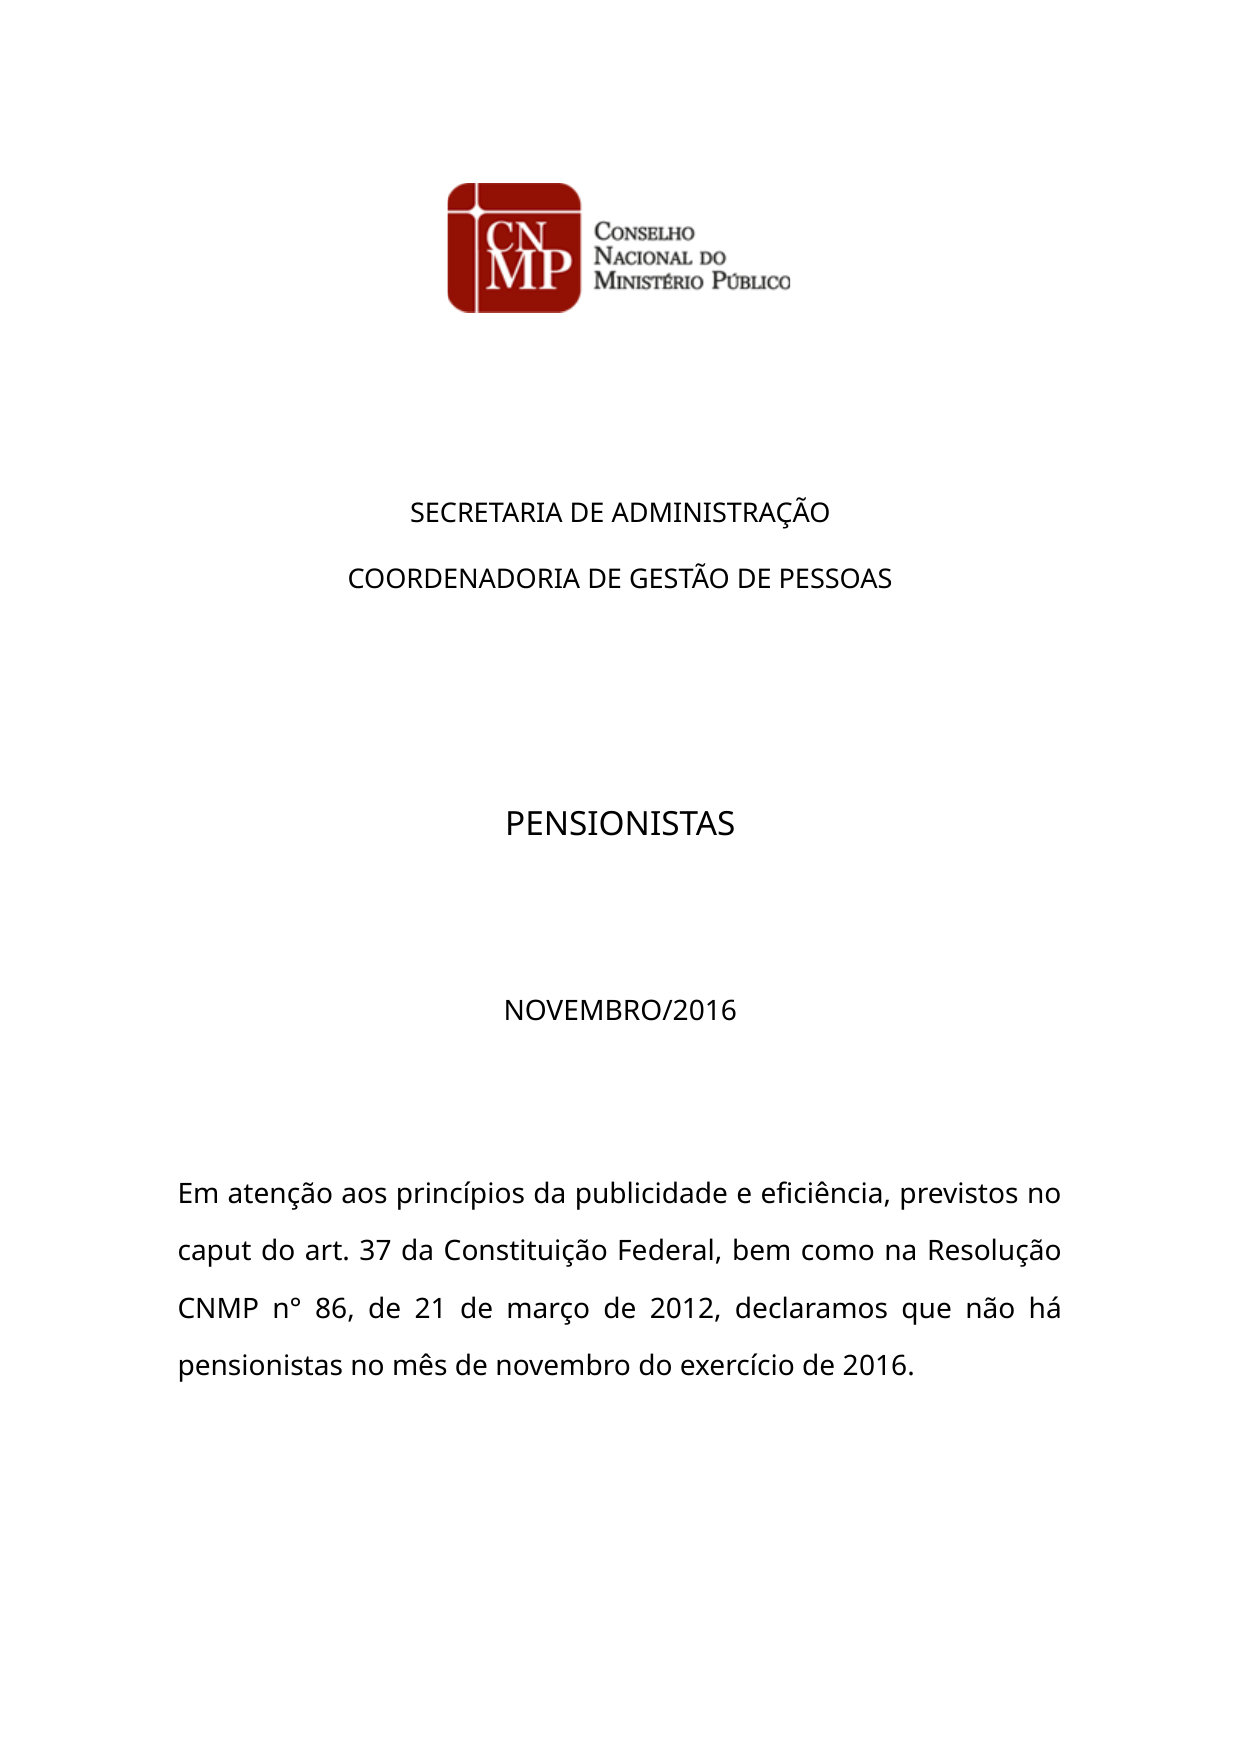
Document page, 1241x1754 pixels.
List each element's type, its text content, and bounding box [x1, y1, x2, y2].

picture [447, 183, 791, 313]
text SECRETARIA DE ADMINISTRAÇÃO [177, 494, 1063, 531]
text NOVEMBRO/2016 [177, 990, 1063, 1028]
text COORDENADORIA DE GESTÃO DE PESSOAS [177, 560, 1063, 597]
text Em atenção aos princípios da publicidade e eficiência, previstos no caput do art. 37 da Constituição Federal, bem como na Resolução CNMP n° 86, de 21 de março de 2012, declaramos que não há pensionistas no mês de novembro do exercício de 2016. [177, 1173, 1063, 1384]
text PENSIONISTAS [177, 799, 1063, 845]
